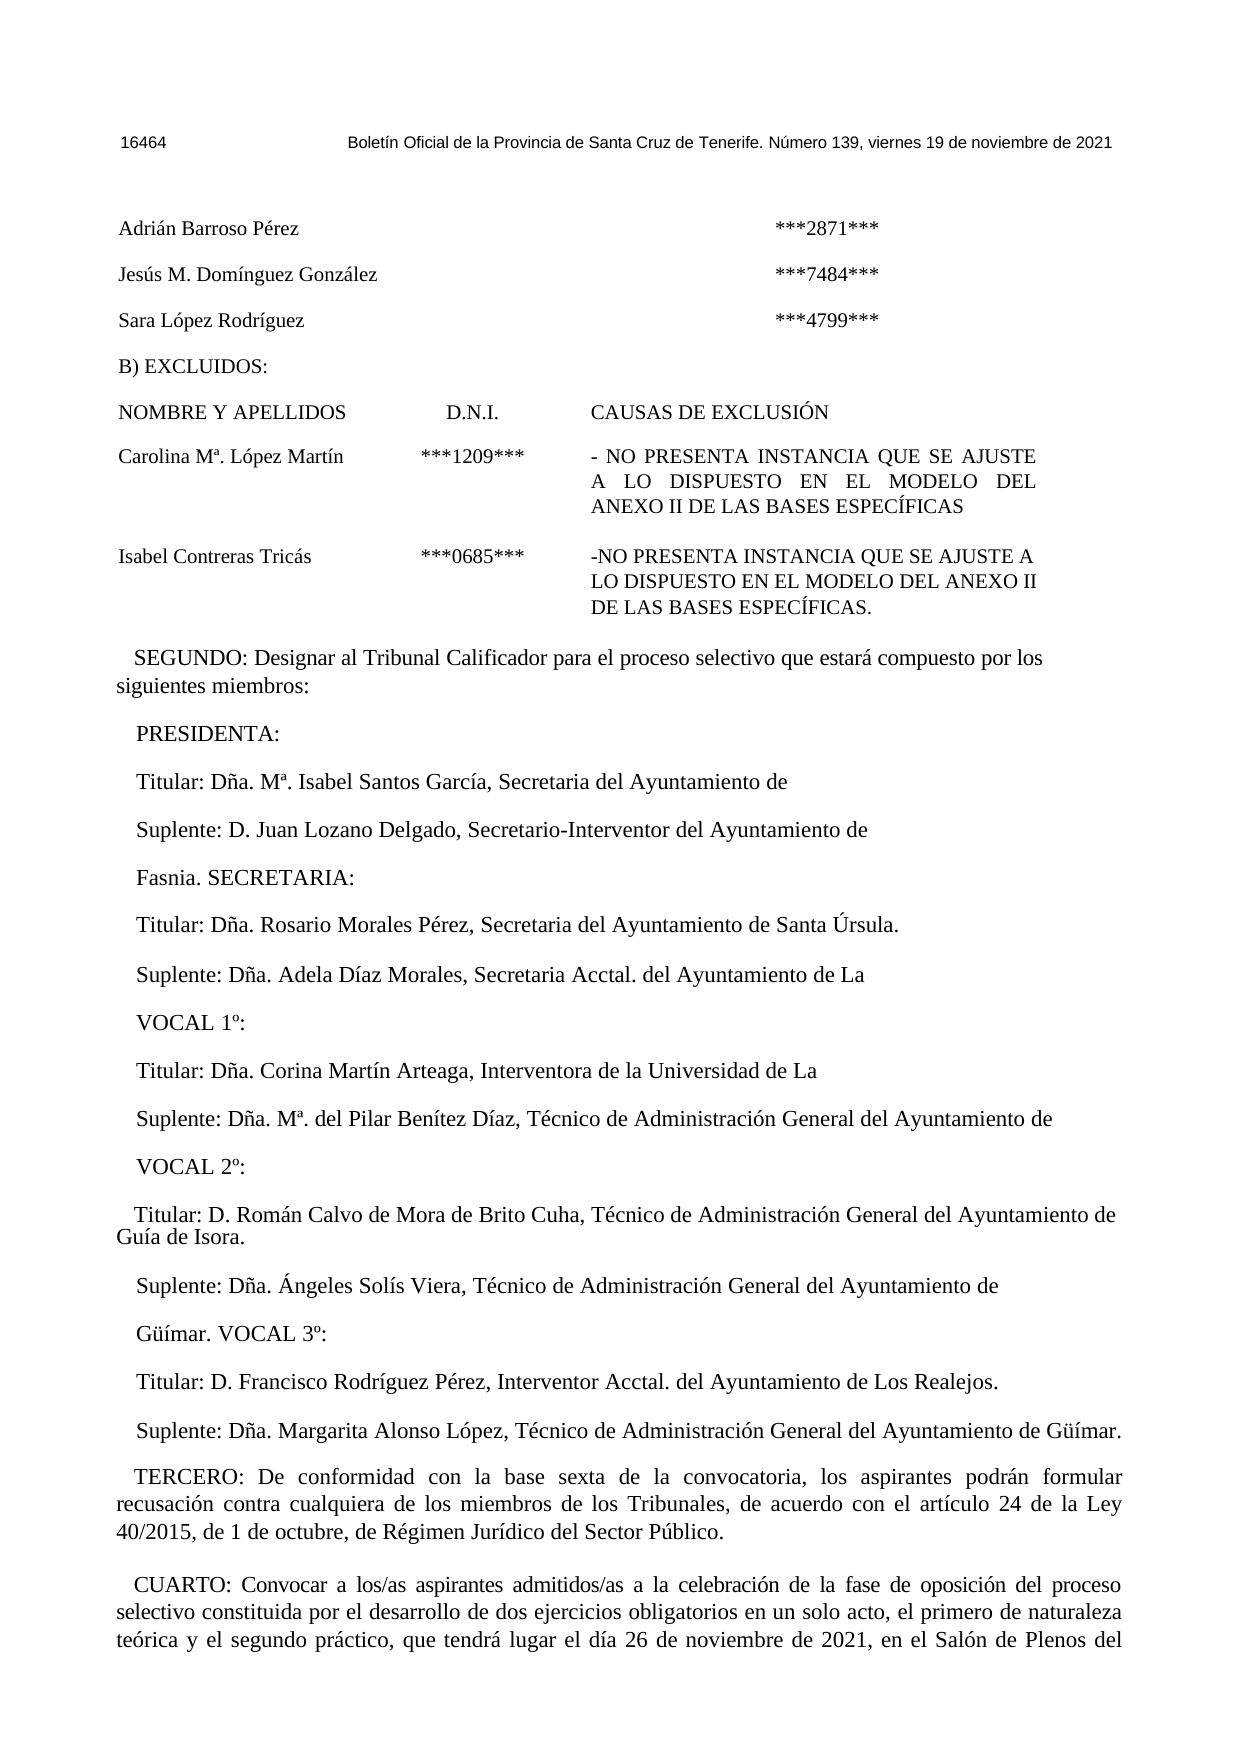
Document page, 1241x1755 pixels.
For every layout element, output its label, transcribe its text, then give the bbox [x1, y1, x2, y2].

text ***2871*** [775, 215, 881, 239]
text - NO PRESENTA INSTANCIA QUE SE AJUSTE A LO DISPUESTO EN EL MODELO DEL ANEXO II DE LAS BASES ESPECÍFICAS [591, 443, 1037, 518]
text NOMBRE Y APELLIDOS [118, 399, 348, 424]
text SEGUNDO: Designar al Tribunal Calificador para el proceso selectivo que estará compuesto por los siguientes miembros: [116, 644, 1124, 698]
text -NO PRESENTA INSTANCIA QUE SE AJUSTE A LO DISPUESTO EN EL MODELO DEL ANEXO II DE LAS BASES ESPECÍFICAS. [591, 544, 1038, 619]
text ***4799*** [775, 307, 881, 332]
text Isabel Contreras Tricás [118, 544, 313, 568]
text Titular: Dña. Rosario Morales Pérez, Secretaria del Ayuntamiento de Santa Úrsula. [136, 912, 938, 938]
text D.N.I. [446, 399, 501, 424]
text B) EXCLUIDOS: [118, 353, 270, 378]
text VOCAL 2º: [136, 1153, 247, 1179]
text Suplente: Dña. Mª. del Pilar Benítez Díaz, Técnico de Administración General del Ayuntamiento de Güímar. [136, 1105, 1124, 1133]
text ***1209*** [420, 443, 527, 468]
text Titular: Dña. Mª. Isabel Santos García, Secretaria del Ayuntamiento de Güímar. [136, 768, 867, 797]
text Suplente: Dña. Adela Díaz Morales, Secretaria Acctal. del Ayuntamiento de La Orotava. [136, 961, 948, 989]
text CAUSAS DE EXCLUSIÓN [591, 399, 830, 424]
text Titular: D. Román Calvo de Mora de Brito Cuha, Técnico de Administración General del Ayuntamiento de Guía de Isora. [116, 1204, 1124, 1250]
text Sara López Rodríguez [118, 307, 306, 332]
text Suplente: D. Juan Lozano Delgado, Secretario-Interventor del Ayuntamiento de Fasnia. SECRETARIA: [136, 816, 938, 891]
text Carolina Mª. López Martín [118, 443, 346, 468]
text Boletín Oficial de la Provincia de Santa Cruz de Tenerife. Número 139, viernes 19 de noviembre de 2021 [347, 133, 1120, 150]
text Titular: Dña. Corina Martín Arteaga, Interventora de la Universidad de La Laguna. [136, 1057, 897, 1085]
text TERCERO: De conformidad con la base sexta de la convocatoria, los aspirantes podrán formular recusación contra cualquiera de los miembros de los Tribunales, de acuerdo con el artículo 24 de la Ley 40/2015, de 1 de octubre, de Régimen Jurídico del Sector Público. [116, 1463, 1122, 1544]
text Titular: D. Francisco Rodríguez Pérez, Interventor Acctal. del Ayuntamiento de Los Realejos. [136, 1368, 1077, 1394]
text 16464 [120, 133, 168, 150]
text ***0685*** [420, 544, 527, 568]
text Jesús M. Domínguez González [118, 261, 379, 286]
text Adrián Barroso Pérez [118, 215, 301, 239]
text VOCAL 1º: [136, 1009, 247, 1035]
text CUARTO: Convocar a los/as aspirantes admitidos/as a la celebración de la fase de oposición del proceso selectivo constituida por el desarrollo de dos ejercicios obligatorios en un solo acto, el primero de naturaleza teórica y el segundo práctico, que tendrá lugar el día 26 de noviembre de 2021, en el Salón de Plenos del Ayuntamiento de [116, 1571, 1122, 1655]
text Suplente: Dña. Ángeles Solís Viera, Técnico de Administración General del Ayuntamiento de Güímar. VOCAL 3º: [136, 1272, 1077, 1347]
text ***7484*** [775, 261, 881, 286]
text Suplente: Dña. Margarita Alonso López, Técnico de Administración General del Ayuntamiento de Güímar. [136, 1417, 1124, 1443]
text PRESIDENTA: [136, 720, 282, 746]
